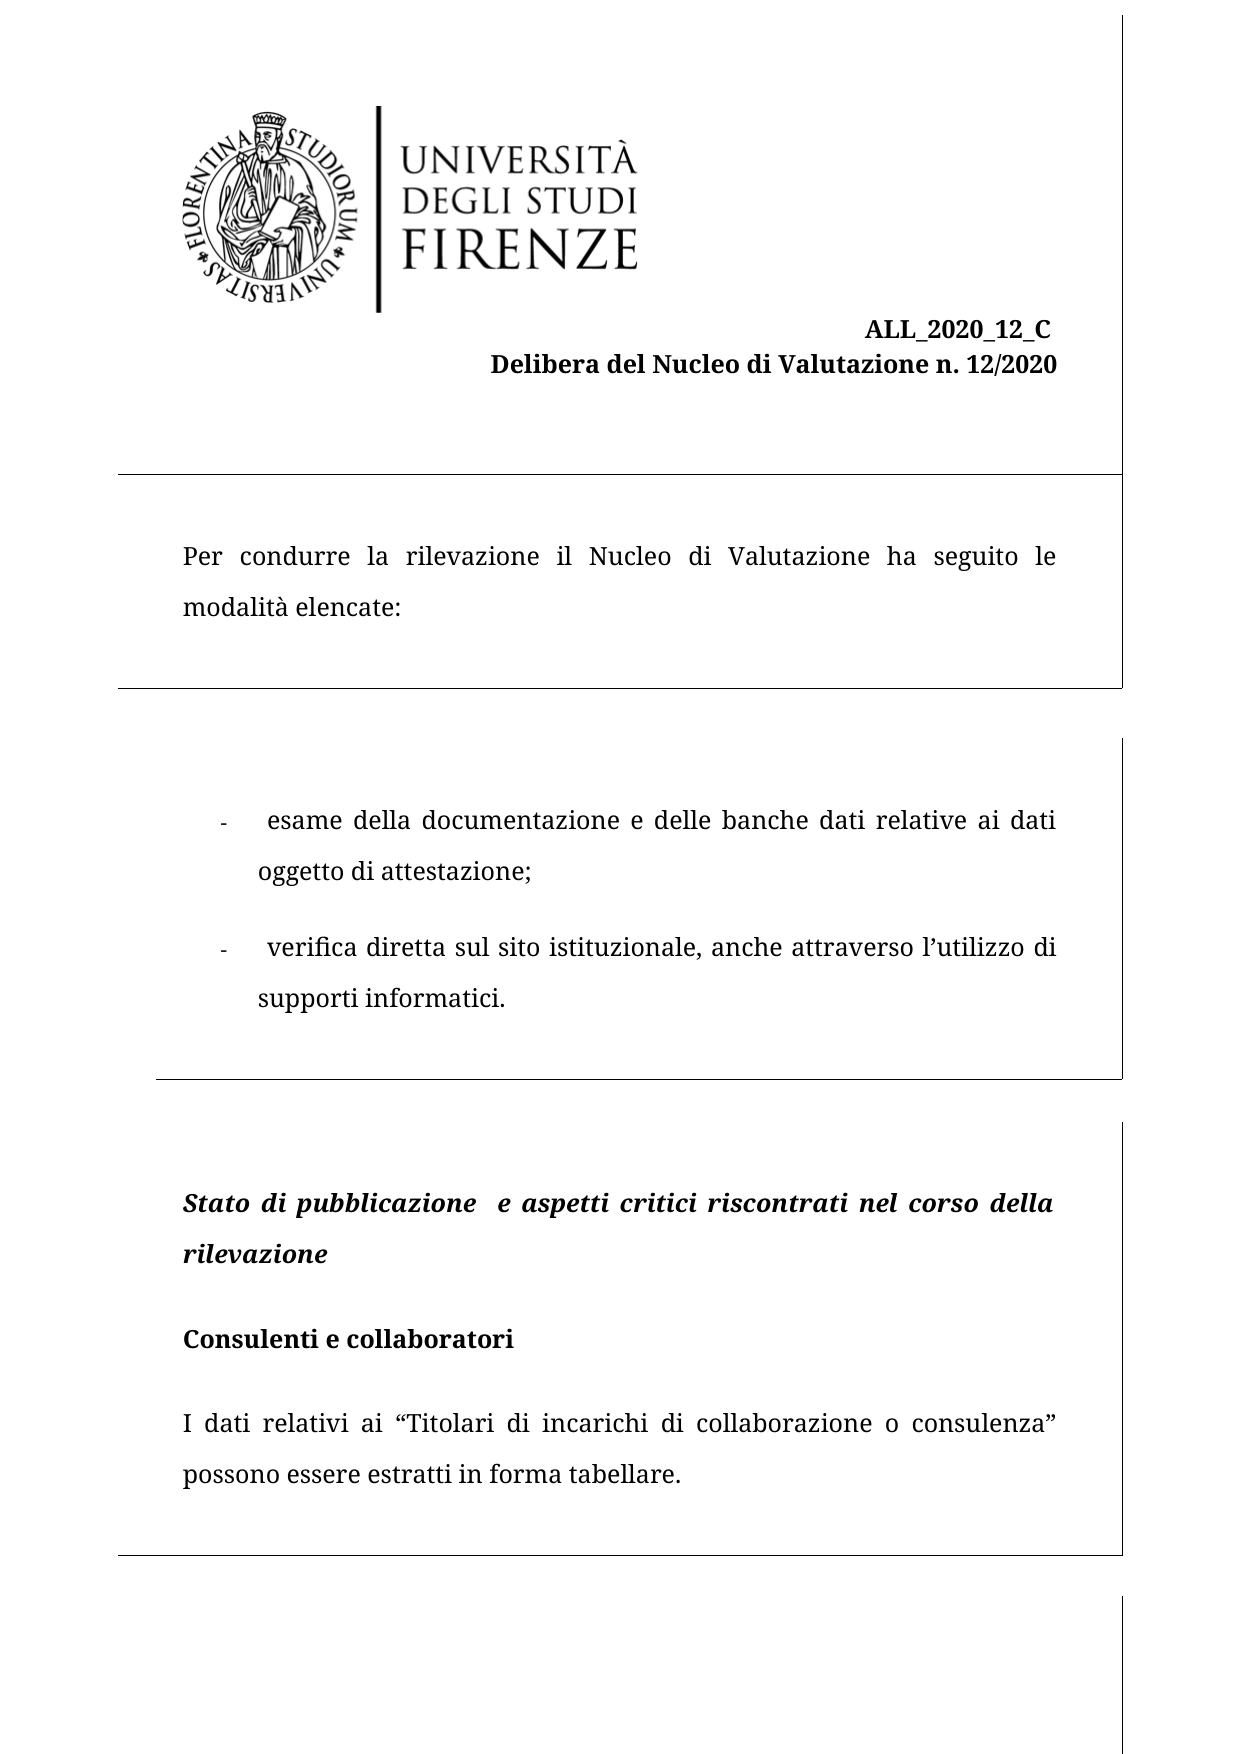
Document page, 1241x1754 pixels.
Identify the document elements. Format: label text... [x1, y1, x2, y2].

list verifica diretta sul sito istituzionale, anche attraverso l’utilizzo di supporti informatici. [156, 865, 1122, 1079]
text Per condurre la rilevazione il Nucleo di Valutazione ha seguito le modalità elencate: [118, 474, 1122, 688]
text Stato di pubblicazione e aspetti critici riscontrati nel corso della rilevazione [118, 1122, 1122, 1257]
list esame della documentazione e delle banche dati relative ai dati oggetto di attestazione; [156, 738, 1122, 865]
text Consulenti e collaboratori [118, 1257, 1122, 1341]
text I dati relativi ai “Titolari di incarichi di collaborazione o consulenza” possono essere estratti in forma tabellare. [118, 1341, 1122, 1555]
